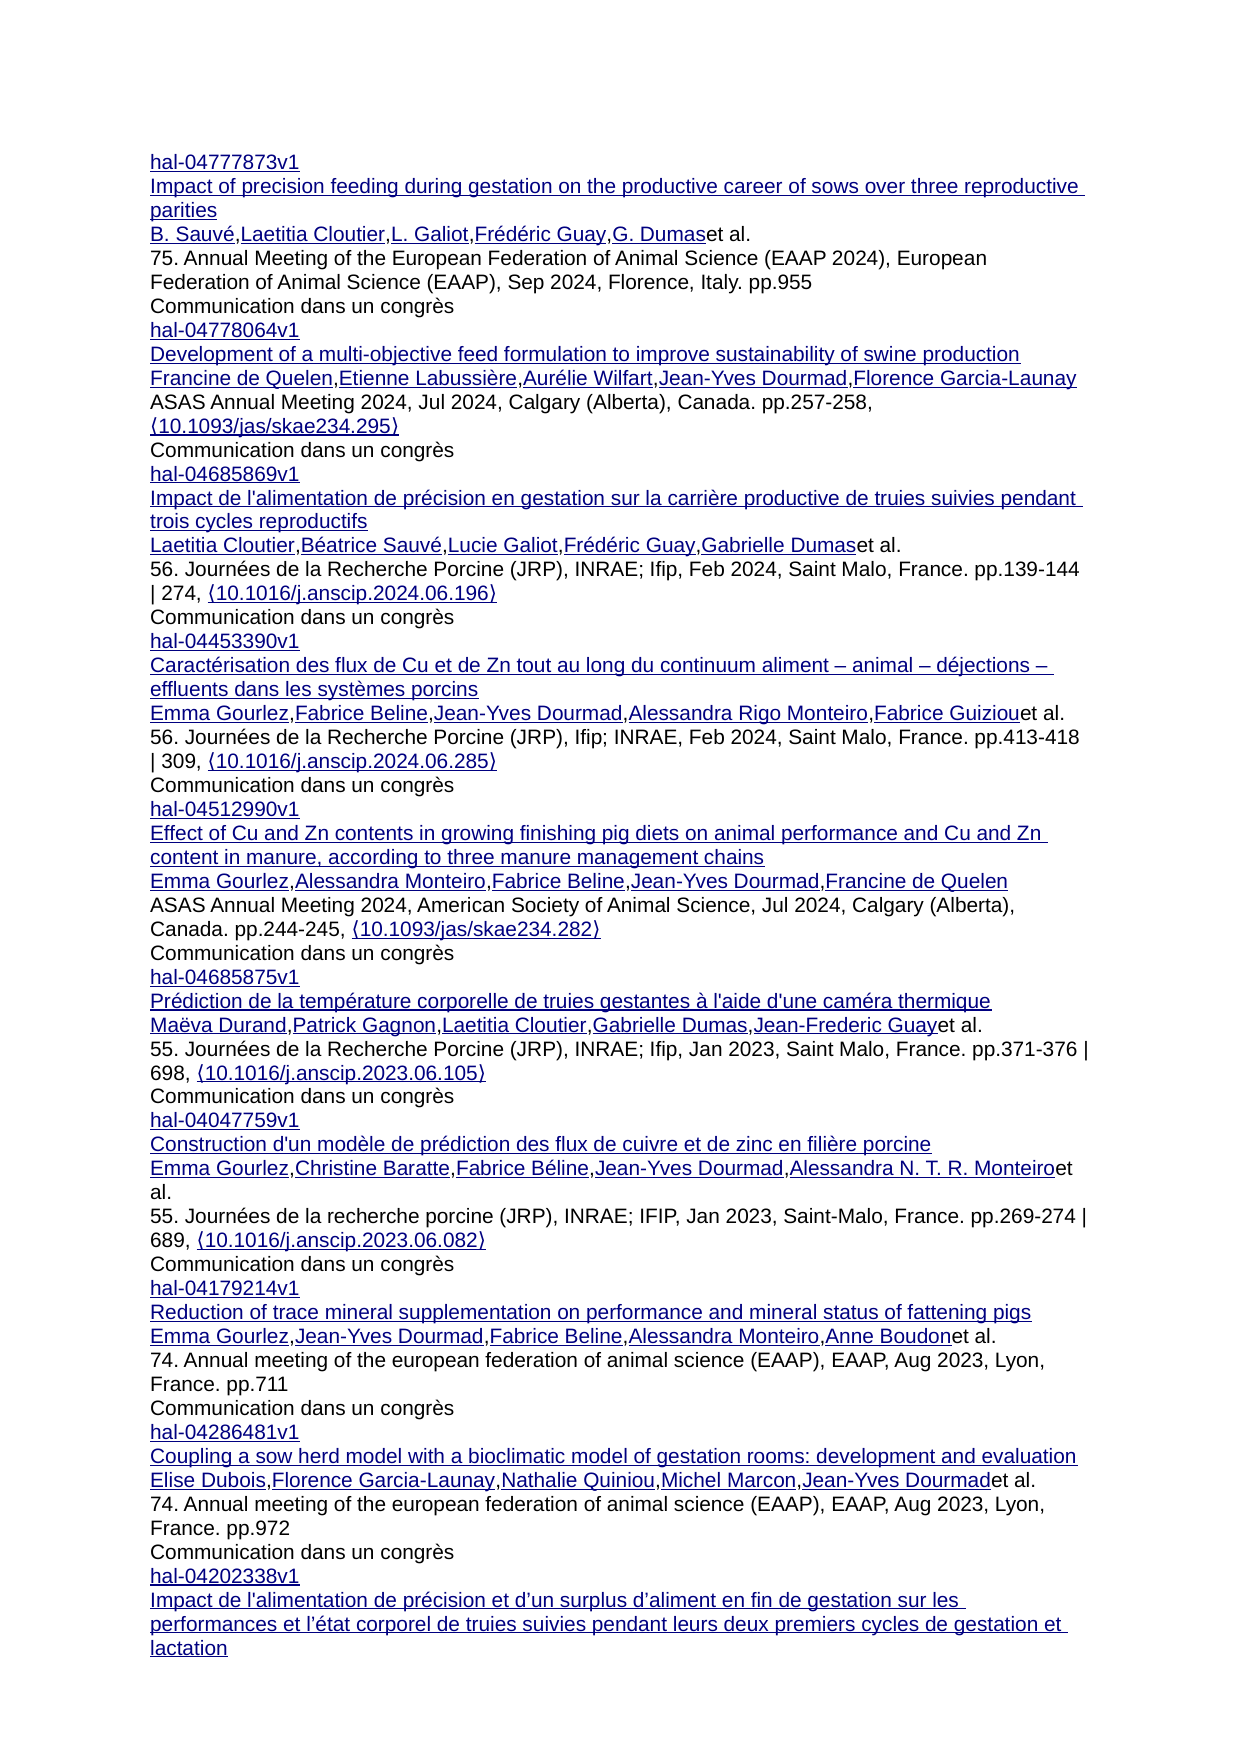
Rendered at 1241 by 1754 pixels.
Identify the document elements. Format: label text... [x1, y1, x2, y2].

table_cell Reduction of trace mineral supplementation on performance and mineral status of fattening pigs Emma Gourlez,Jean-Yves Dourmad,Fabrice Beline,Alessandra Monteiro,Anne Boudonet al. 74. Annual meeting of the european federation of animal science (EAAP), EAAP, Aug 2023, Lyon, France. pp.711 Communication dans un congrès hal-04286481v1 [150, 1300, 1090, 1444]
table_cell Impact of precision feeding during gestation on the productive career of sows over three reproductive parities B. Sauvé,Laetitia Cloutier,L. Galiot,Frédéric Guay,G. Dumaset al. 75. Annual Meeting of the European Federation of Animal Science (EAAP 2024), European Federation of Animal Science (EAAP), Sep 2024, Florence, Italy. pp.955 Communication dans un congrès hal-04778064v1 [150, 174, 1090, 342]
table_cell Impact de l'alimentation de précision et d’un surplus d’aliment en fin de gestation sur les performances et l’état corporel de truies suivies pendant leurs deux premiers cycles de gestation et lactation [150, 1588, 1090, 1659]
table_cell Caractérisation des flux de Cu et de Zn tout au long du continuum aliment – animal – déjections – effluents dans les systèmes porcins Emma Gourlez,Fabrice Beline,Jean-Yves Dourmad,Alessandra Rigo Monteiro,Fabrice Guiziouet al. 56. Journées de la Recherche Porcine (JRP), Ifip; INRAE, Feb 2024, Saint Malo, France. pp.413-418 | 309, ⟨10.1016/j.anscip.2024.06.285⟩ Communication dans un congrès hal-04512990v1 [150, 653, 1090, 821]
table_cell Effect of Cu and Zn contents in growing finishing pig diets on animal performance and Cu and Zn content in manure, according to three manure management chains Emma Gourlez,Alessandra Monteiro,Fabrice Beline,Jean-Yves Dourmad,Francine de Quelen ASAS Annual Meeting 2024, American Society of Animal Science, Jul 2024, Calgary (Alberta), Canada. pp.244-245, ⟨10.1093/jas/skae234.282⟩ Communication dans un congrès hal-04685875v1 [150, 821, 1090, 988]
table_cell Construction d'un modèle de prédiction des flux de cuivre et de zinc en filière porcine Emma Gourlez,Christine Baratte,Fabrice Béline,Jean-Yves Dourmad,Alessandra N. T. R. Monteiroet al. 55. Journées de la recherche porcine (JRP), INRAE; IFIP, Jan 2023, Saint-Malo, France. pp.269-274 | 689, ⟨10.1016/j.anscip.2023.06.082⟩ Communication dans un congrès hal-04179214v1 [150, 1132, 1090, 1300]
table_cell Prédiction de la température corporelle de truies gestantes à l'aide d'une caméra thermique Maëva Durand,Patrick Gagnon,Laetitia Cloutier,Gabrielle Dumas,Jean-Frederic Guayet al. 55. Journées de la Recherche Porcine (JRP), INRAE; Ifip, Jan 2023, Saint Malo, France. pp.371-376 | 698, ⟨10.1016/j.anscip.2023.06.105⟩ Communication dans un congrès hal-04047759v1 [150, 989, 1090, 1132]
table_cell Impact de l'alimentation de précision en gestation sur la carrière productive de truies suivies pendant trois cycles reproductifs Laetitia Cloutier,Béatrice Sauvé,Lucie Galiot,Frédéric Guay,Gabrielle Dumaset al. 56. Journées de la Recherche Porcine (JRP), INRAE; Ifip, Feb 2024, Saint Malo, France. pp.139-144 | 274, ⟨10.1016/j.anscip.2024.06.196⟩ Communication dans un congrès hal-04453390v1 [150, 485, 1090, 653]
table_cell Coupling a sow herd model with a bioclimatic model of gestation rooms: development and evaluation Elise Dubois,Florence Garcia-Launay,Nathalie Quiniou,Michel Marcon,Jean-Yves Dourmadet al. 74. Annual meeting of the european federation of animal science (EAAP), EAAP, Aug 2023, Lyon, France. pp.972 Communication dans un congrès hal-04202338v1 [150, 1444, 1090, 1587]
table_cell hal-04777873v1 [150, 150, 1090, 174]
table_cell Development of a multi-objective feed formulation to improve sustainability of swine production Francine de Quelen,Etienne Labussière,Aurélie Wilfart,Jean-Yves Dourmad,Florence Garcia-Launay ASAS Annual Meeting 2024, Jul 2024, Calgary (Alberta), Canada. pp.257-258, ⟨10.1093/jas/skae234.295⟩ Communication dans un congrès hal-04685869v1 [150, 342, 1090, 485]
